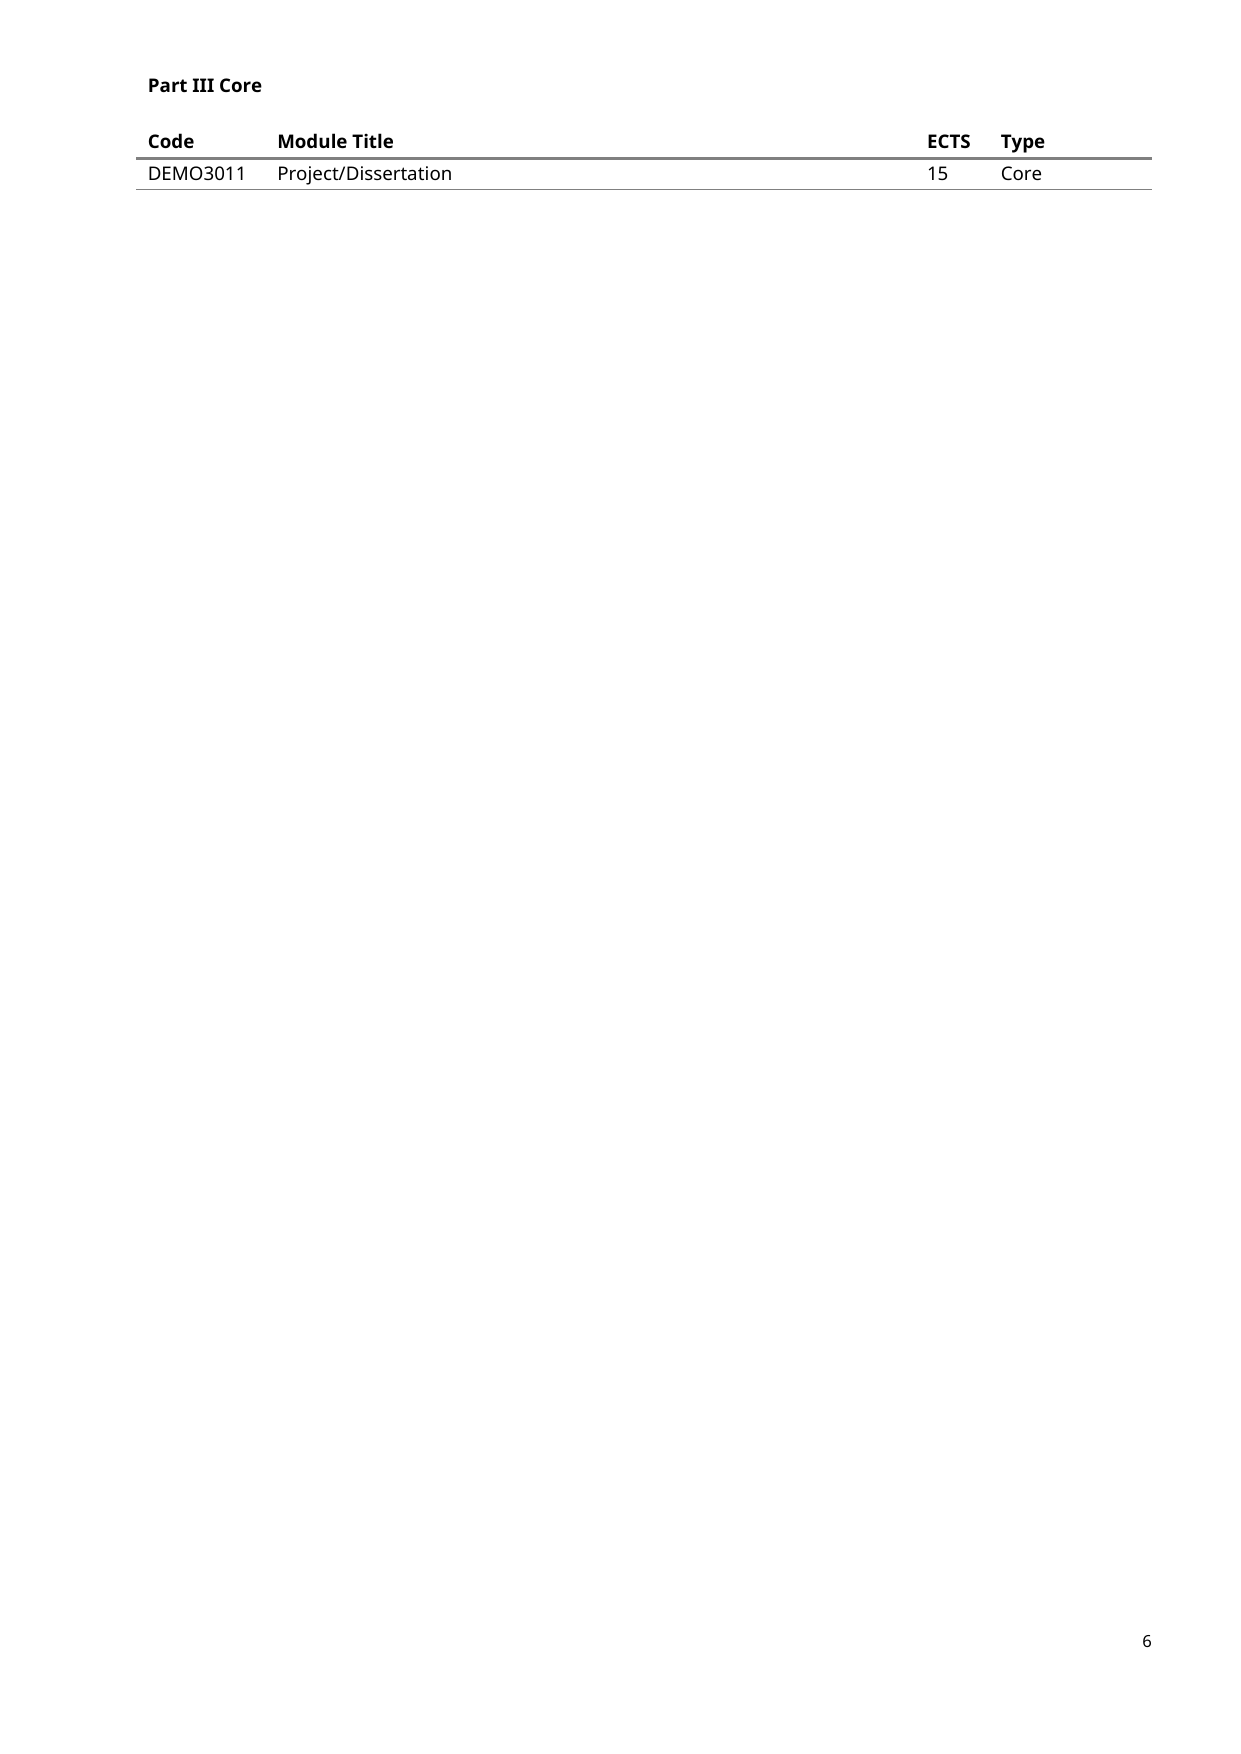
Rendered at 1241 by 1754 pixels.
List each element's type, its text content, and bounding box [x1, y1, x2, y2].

table_cell Code [136, 129, 266, 157]
table_cell Core [989, 160, 1152, 188]
table_cell Project/Dissertation [266, 160, 916, 188]
table_cell 15 [916, 160, 989, 188]
table_cell Module Title [266, 129, 916, 157]
table_cell ECTS [916, 129, 989, 157]
table_cell Part III Core [136, 71, 1152, 129]
table_cell DEMO3011 [136, 160, 266, 188]
table_cell Type [989, 129, 1152, 157]
